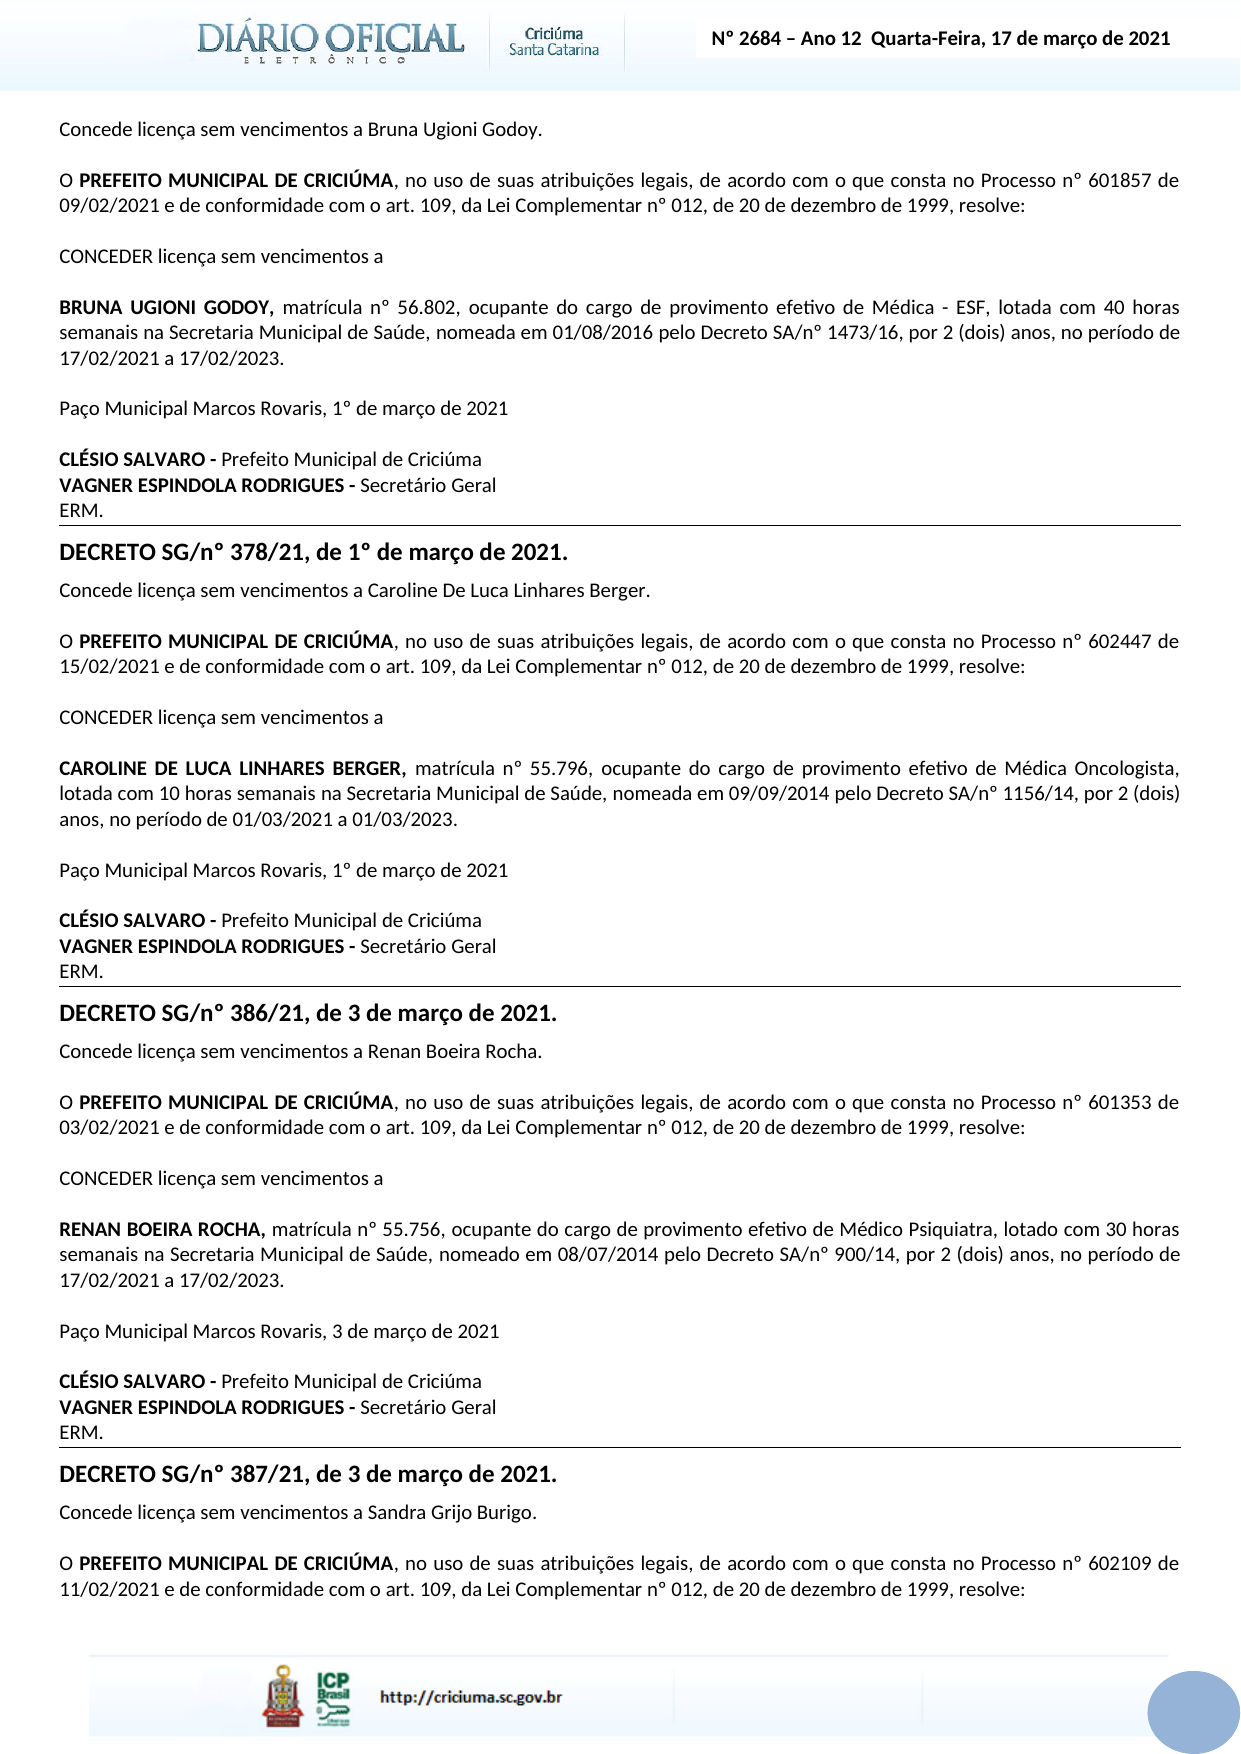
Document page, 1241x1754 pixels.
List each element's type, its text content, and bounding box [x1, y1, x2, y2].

text Concede licença sem vencimentos a Sandra Grijo Burigo. [59, 1499, 1181, 1525]
text BRUNA UGIONI GODOY, matrícula nº 56.802, ocupante do cargo de provimento efetivo de Médica - ESF, lotada com 40 horas semanais na Secretaria Municipal de Saúde, nomeada em 01/08/2016 pelo Decreto SA/nº 1473/16, por 2 (dois) anos, no período de 17/02/2021 a 17/02/2023. [59, 294, 1181, 370]
text CONCEDER licença sem vencimentos a [59, 1165, 1181, 1191]
text O PREFEITO MUNICIPAL DE CRICIÚMA, no uso de suas atribuições legais, de acordo com o que consta no Processo nº 602109 de 11/02/2021 e de conformidade com o art. 109, da Lei Complementar nº 012, de 20 de dezembro de 1999, resolve: [59, 1550, 1181, 1601]
text CAROLINE DE LUCA LINHARES BERGER, matrícula nº 55.796, ocupante do cargo de provimento efetivo de Médica Oncologista, lotada com 10 horas semanais na Secretaria Municipal de Saúde, nomeada em 09/09/2014 pelo Decreto SA/nº 1156/14, por 2 (dois) anos, no período de 01/03/2021 a 01/03/2023. [59, 755, 1181, 831]
text O PREFEITO MUNICIPAL DE CRICIÚMA, no uso de suas atribuições legais, de acordo com o que consta no Processo nº 601353 de 03/02/2021 e de conformidade com o art. 109, da Lei Complementar nº 012, de 20 de dezembro de 1999, resolve: [59, 1089, 1181, 1140]
text Concede licença sem vencimentos a Caroline De Luca Linhares Berger. [59, 577, 1181, 603]
text VAGNER ESPINDOLA RODRIGUES - Secretário Geral [59, 933, 1181, 958]
text Concede licença sem vencimentos a Bruna Ugioni Godoy. [59, 116, 1181, 141]
text DECRETO SG/nº 378/21, de 1º de março de 2021. [59, 536, 1181, 567]
text VAGNER ESPINDOLA RODRIGUES - Secretário Geral [59, 472, 1181, 497]
text ERM. [59, 958, 1181, 986]
text Concede licença sem vencimentos a Renan Boeira Rocha. [59, 1038, 1181, 1064]
text RENAN BOEIRA ROCHA, matrícula nº 55.756, ocupante do cargo de provimento efetivo de Médico Psiquiatra, lotado com 30 horas semanais na Secretaria Municipal de Saúde, nomeado em 08/07/2014 pelo Decreto SA/nº 900/14, por 2 (dois) anos, no período de 17/02/2021 a 17/02/2023. [59, 1216, 1181, 1292]
text DECRETO SG/nº 387/21, de 3 de março de 2021. [59, 1458, 1181, 1489]
text DECRETO SG/nº 386/21, de 3 de março de 2021. [59, 997, 1181, 1028]
text CONCEDER licença sem vencimentos a [59, 243, 1181, 268]
text CLÉSIO SALVARO - Prefeito Municipal de Criciúma [59, 1369, 1181, 1394]
text O PREFEITO MUNICIPAL DE CRICIÚMA, no uso de suas atribuições legais, de acordo com o que consta no Processo nº 601857 de 09/02/2021 e de conformidade com o art. 109, da Lei Complementar nº 012, de 20 de dezembro de 1999, resolve: [59, 167, 1181, 218]
text Paço Municipal Marcos Rovaris, 3 de março de 2021 [59, 1318, 1181, 1343]
text Paço Municipal Marcos Rovaris, 1º de março de 2021 [59, 857, 1181, 882]
text CONCEDER licença sem vencimentos a [59, 704, 1181, 730]
text CLÉSIO SALVARO - Prefeito Municipal de Criciúma [59, 908, 1181, 933]
text ERM. [59, 1419, 1181, 1447]
text O PREFEITO MUNICIPAL DE CRICIÚMA, no uso de suas atribuições legais, de acordo com o que consta no Processo nº 602447 de 15/02/2021 e de conformidade com o art. 109, da Lei Complementar nº 012, de 20 de dezembro de 1999, resolve: [59, 628, 1181, 679]
text VAGNER ESPINDOLA RODRIGUES - Secretário Geral [59, 1394, 1181, 1419]
text CLÉSIO SALVARO - Prefeito Municipal de Criciúma [59, 446, 1181, 472]
text ERM. [59, 497, 1181, 525]
text Paço Municipal Marcos Rovaris, 1º de março de 2021 [59, 396, 1181, 421]
